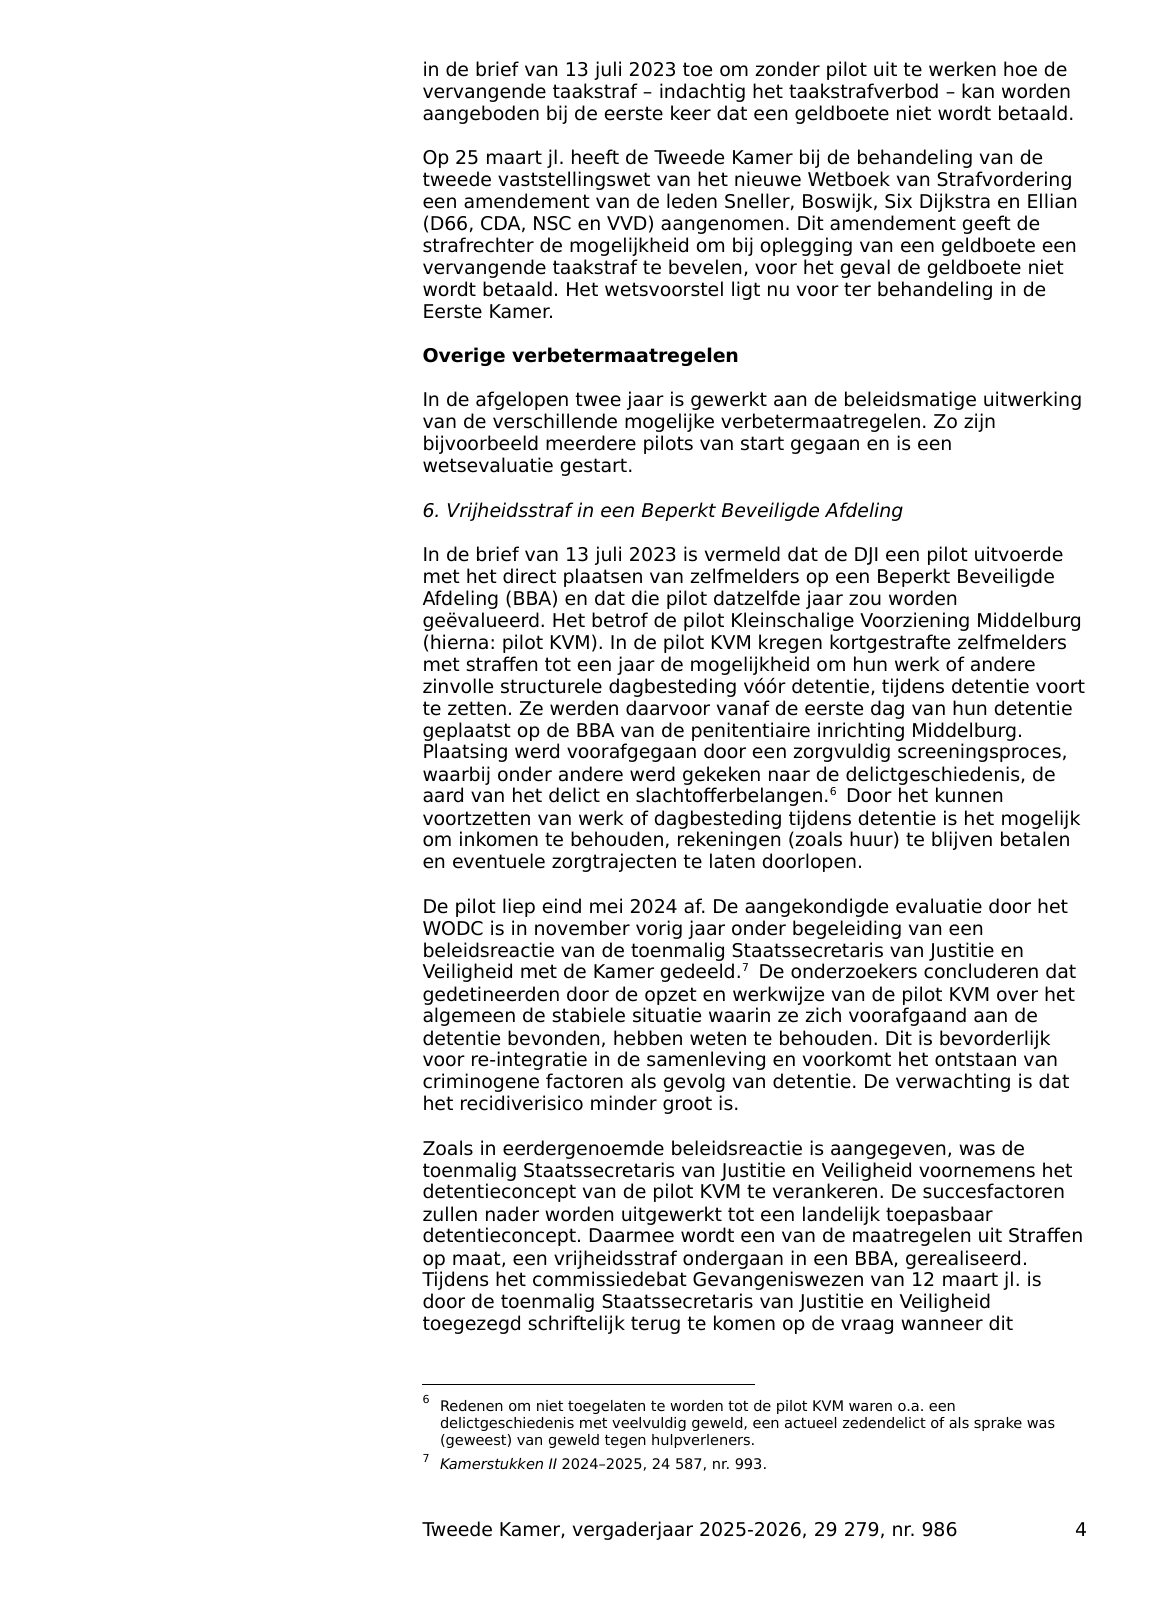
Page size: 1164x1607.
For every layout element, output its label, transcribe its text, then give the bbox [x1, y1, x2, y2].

text in de brief van 13 juli 2023 toe om zonder pilot uit te werken hoe de vervangende taakstraf – indachtig het taakstrafverbod – kan worden aangeboden bij de eerste keer dat een geldboete niet wordt betaald. [422, 59, 1087, 125]
text Redenen om niet toegelaten te worden tot de pilot KVM waren o.a. een delictgeschiedenis met veelvuldig geweld, een actueel zedendelict of als sprake was (geweest) van geweld tegen hulpverleners. [422, 1393, 1087, 1449]
subtitle 6. Vrijheidsstraf in een Beperkt Beveiligde Afdeling [422, 499, 1087, 521]
text Kamerstukken II 2024–2025, 24 587, nr. 993. [422, 1452, 1087, 1474]
text De pilot liep eind mei 2024 af. De aangekondigde evaluatie door het WODC is in november vorig jaar onder begeleiding van een beleidsreactie van de toenmalig Staatssecretaris van Justitie en Veiligheid met de Kamer gedeeld. De onderzoekers concluderen dat gedetineerden door de opzet en werkwijze van de pilot KVM over het algemeen de stabiele situatie waarin ze zich voorafgaand aan de detentie bevonden, hebben weten te behouden. Dit is bevorderlijk voor re-integratie in de samenleving en voorkomt het ontstaan van criminogene factoren als gevolg van detentie. De verwachting is dat het recidiverisico minder groot is. [422, 896, 1087, 1115]
text Op 25 maart jl. heeft de Tweede Kamer bij de behandeling van de tweede vaststellingswet van het nieuwe Wetboek van Strafvordering een amendement van de leden Sneller, Boswijk, Six Dijkstra en Ellian (D66, CDA, NSC en VVD) aangenomen. Dit amendement geeft de strafrechter de mogelijkheid om bij oplegging van een geldboete een vervangende taakstraf te bevelen, voor het geval de geldboete niet wordt betaald. Het wetsvoorstel ligt nu voor ter behandeling in de Eerste Kamer. [422, 147, 1087, 323]
text In de brief van 13 juli 2023 is vermeld dat de DJI een pilot uitvoerde met het direct plaatsen van zelfmelders op een Beperkt Beveiligde Afdeling (BBA) en dat die pilot datzelfde jaar zou worden geëvalueerd. Het betrof de pilot Kleinschalige Voorziening Middelburg (hierna: pilot KVM). In de pilot KVM kregen kortgestrafte zelfmelders met straffen tot een jaar de mogelijkheid om hun werk of andere zinvolle structurele dagbesteding vóór detentie, tijdens detentie voort te zetten. Ze werden daarvoor vanaf de eerste dag van hun detentie geplaatst op de BBA van de penitentiaire inrichting Middelburg. Plaatsing werd voorafgegaan door een zorgvuldig screeningsproces, waarbij onder andere werd gekeken naar de delictgeschiedenis, de aard van het delict en slachtofferbelangen. Door het kunnen voortzetten van werk of dagbesteding tijdens detentie is het mogelijk om inkomen te behouden, rekeningen (zoals huur) te blijven betalen en eventuele zorgtrajecten te laten doorlopen. [422, 544, 1087, 873]
text In de afgelopen twee jaar is gewerkt aan de beleidsmatige uitwerking van de verschillende mogelijke verbetermaatregelen. Zo zijn bijvoorbeeld meerdere pilots van start gegaan en is een wetsevaluatie gestart. [422, 389, 1087, 477]
text Zoals in eerdergenoemde beleidsreactie is aangegeven, was de toenmalig Staatssecretaris van Justitie en Veiligheid voornemens het detentieconcept van de pilot KVM te verankeren. De succesfactoren zullen nader worden uitgewerkt tot een landelijk toepasbaar detentieconcept. Daarmee wordt een van de maatregelen uit Straffen op maat, een vrijheidsstraf ondergaan in een BBA, gerealiseerd. Tijdens het commissiedebat Gevangeniswezen van 12 maart jl. is door de toenmalig Staatssecretaris van Justitie en Veiligheid toegezegd schriftelijk terug te komen op de vraag wanneer dit [422, 1137, 1087, 1335]
subtitle Overige verbetermaatregelen [422, 345, 1087, 367]
